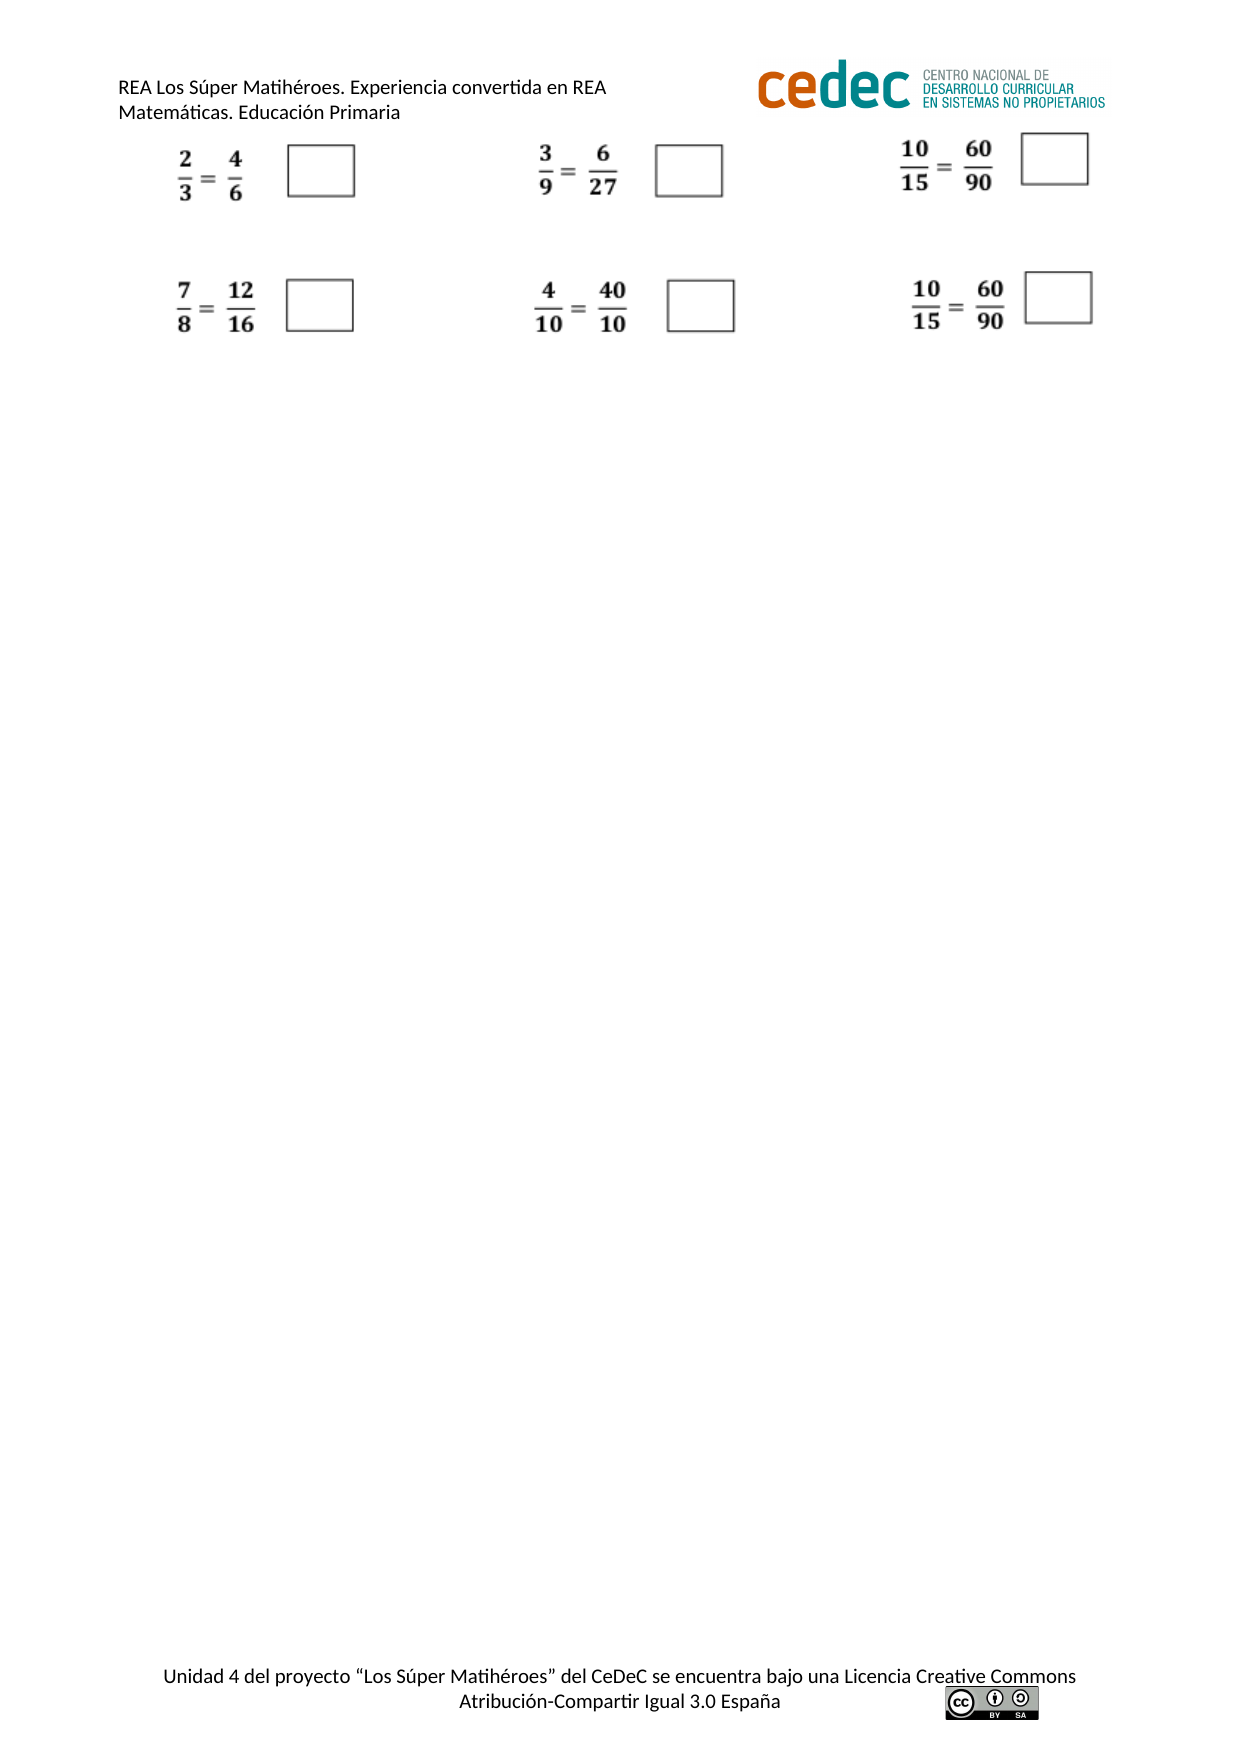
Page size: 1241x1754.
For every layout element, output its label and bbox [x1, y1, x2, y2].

picture [945, 1686, 1039, 1720]
picture [756, 57, 1113, 117]
picture [154, 124, 1121, 366]
